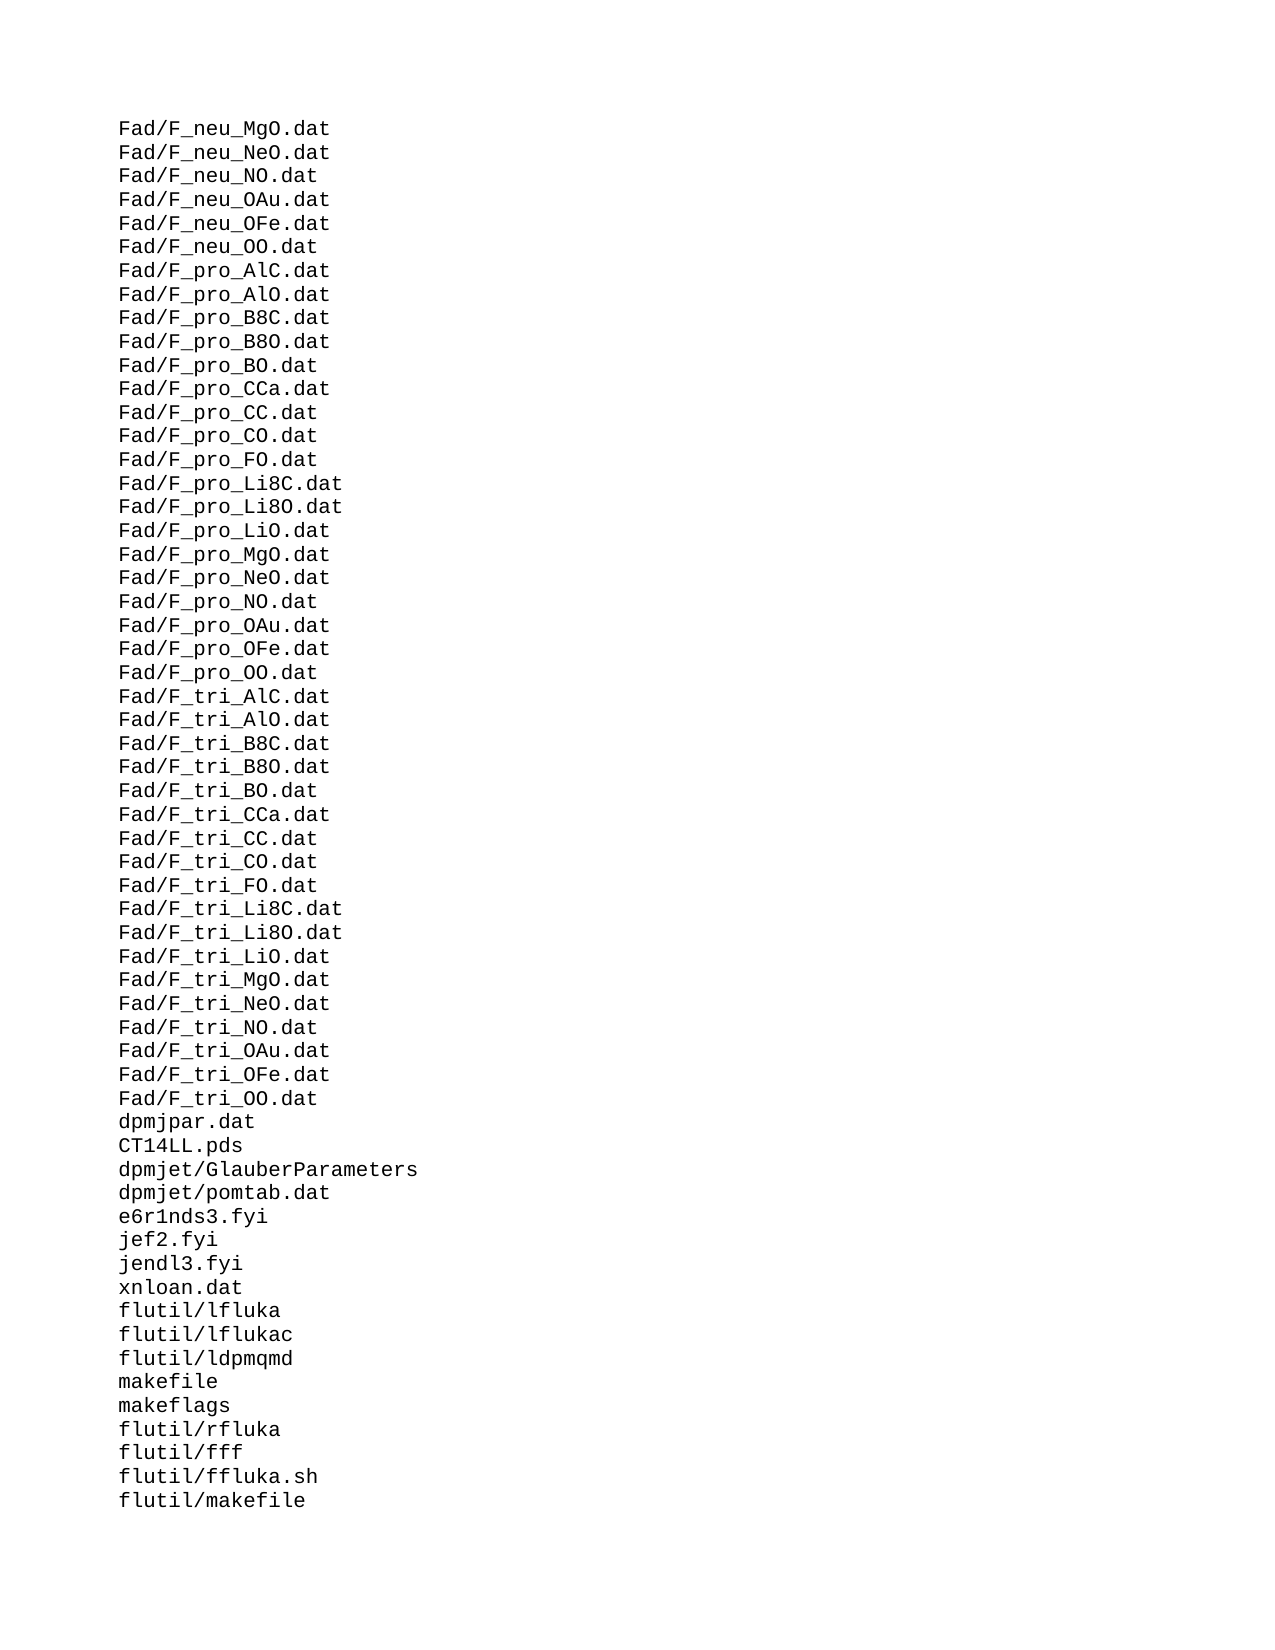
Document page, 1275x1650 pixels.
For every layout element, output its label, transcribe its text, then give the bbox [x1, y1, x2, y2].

text Fad/F_tri_B8C.dat [118, 733, 1157, 757]
text flutil/lfluka [118, 1300, 1157, 1324]
text Fad/F_tri_AlO.dat [118, 709, 1157, 733]
text Fad/F_pro_LiO.dat [118, 520, 1157, 544]
text Fad/F_tri_AlC.dat [118, 686, 1157, 709]
text jendl3.fyi [118, 1253, 1157, 1277]
text Fad/F_pro_MgO.dat [118, 544, 1157, 567]
text Fad/F_tri_MgO.dat [118, 969, 1157, 993]
text Fad/F_pro_Li8O.dat [118, 496, 1157, 520]
text Fad/F_pro_Li8C.dat [118, 473, 1157, 496]
text Fad/F_pro_FO.dat [118, 449, 1157, 473]
text Fad/F_tri_NeO.dat [118, 993, 1157, 1017]
text flutil/lflukac [118, 1324, 1157, 1348]
text jef2.fyi [118, 1229, 1157, 1253]
text xnloan.dat [118, 1277, 1157, 1300]
text flutil/ldpmqmd [118, 1348, 1157, 1371]
text Fad/F_tri_OFe.dat [118, 1064, 1157, 1088]
text flutil/fff [118, 1442, 1157, 1466]
text makefile [118, 1371, 1157, 1395]
text dpmjet/pomtab.dat [118, 1182, 1157, 1206]
text Fad/F_pro_CC.dat [118, 402, 1157, 426]
text Fad/F_tri_FO.dat [118, 875, 1157, 898]
text Fad/F_neu_OO.dat [118, 236, 1157, 260]
text Fad/F_tri_CC.dat [118, 827, 1157, 851]
text Fad/F_pro_B8O.dat [118, 331, 1157, 354]
text Fad/F_tri_Li8C.dat [118, 898, 1157, 922]
text Fad/F_tri_OAu.dat [118, 1040, 1157, 1064]
text Fad/F_tri_Li8O.dat [118, 922, 1157, 946]
text Fad/F_tri_CO.dat [118, 851, 1157, 875]
text Fad/F_tri_CCa.dat [118, 804, 1157, 827]
text CT14LL.pds [118, 1135, 1157, 1158]
text Fad/F_tri_B8O.dat [118, 757, 1157, 780]
text Fad/F_pro_OFe.dat [118, 638, 1157, 662]
text Fad/F_neu_NO.dat [118, 165, 1157, 189]
text Fad/F_neu_OFe.dat [118, 213, 1157, 236]
text Fad/F_tri_NO.dat [118, 1017, 1157, 1040]
text Fad/F_pro_AlC.dat [118, 260, 1157, 284]
text Fad/F_tri_BO.dat [118, 780, 1157, 804]
text Fad/F_tri_LiO.dat [118, 946, 1157, 969]
text flutil/makefile [118, 1489, 1157, 1513]
text Fad/F_pro_OAu.dat [118, 615, 1157, 638]
text Fad/F_pro_NeO.dat [118, 567, 1157, 591]
text Fad/F_neu_NeO.dat [118, 142, 1157, 165]
text Fad/F_neu_OAu.dat [118, 189, 1157, 213]
text e6r1nds3.fyi [118, 1206, 1157, 1229]
text Fad/F_pro_B8C.dat [118, 307, 1157, 331]
text Fad/F_pro_OO.dat [118, 662, 1157, 686]
text Fad/F_tri_OO.dat [118, 1088, 1157, 1111]
text Fad/F_pro_BO.dat [118, 354, 1157, 378]
text dpmjpar.dat [118, 1111, 1157, 1135]
text makeflags [118, 1395, 1157, 1419]
text Fad/F_pro_CCa.dat [118, 378, 1157, 402]
text dpmjet/GlauberParameters [118, 1158, 1157, 1182]
text Fad/F_pro_AlO.dat [118, 284, 1157, 307]
text Fad/F_neu_MgO.dat [118, 118, 1157, 142]
text flutil/rfluka [118, 1419, 1157, 1442]
text flutil/ffluka.sh [118, 1466, 1157, 1489]
text Fad/F_pro_NO.dat [118, 591, 1157, 615]
text Fad/F_pro_CO.dat [118, 426, 1157, 449]
